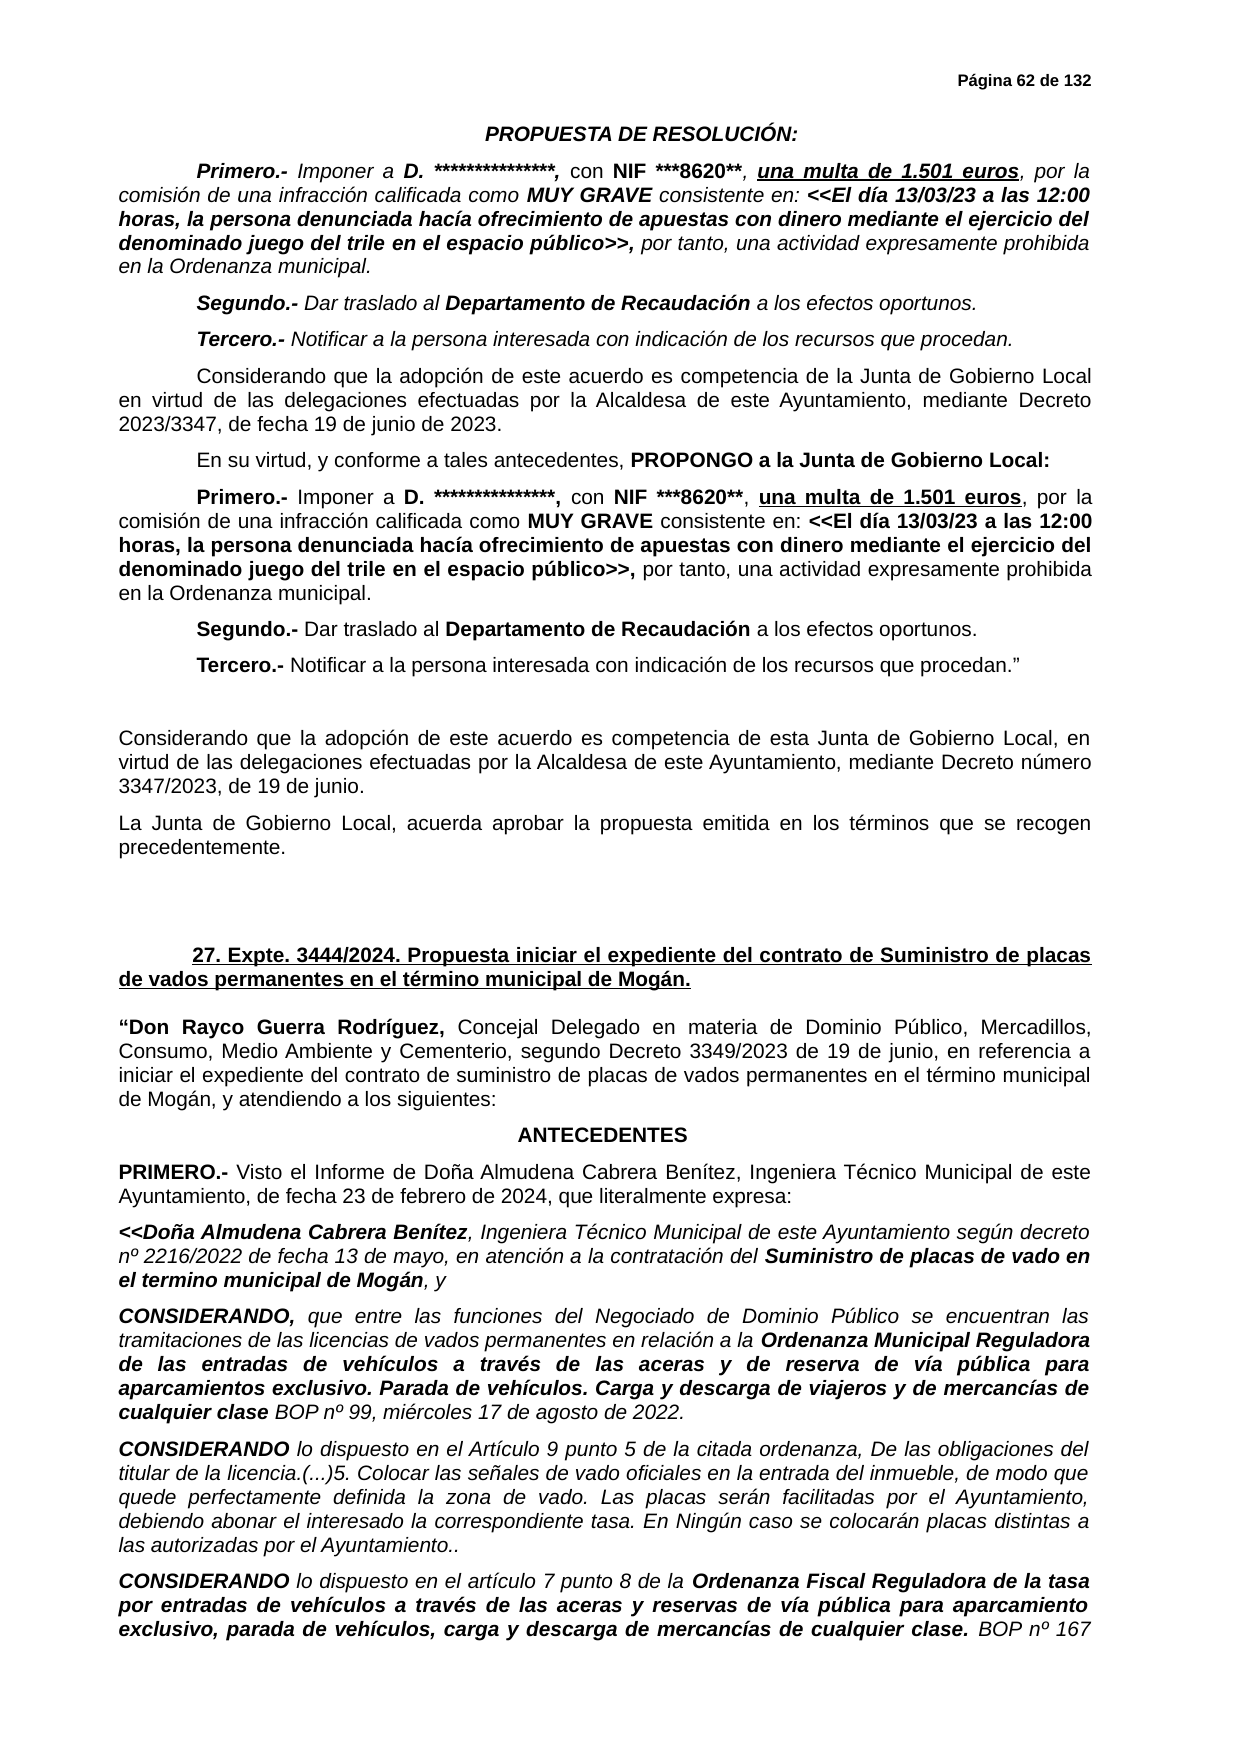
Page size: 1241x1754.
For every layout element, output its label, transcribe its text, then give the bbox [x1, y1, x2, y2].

text CONSIDERANDO lo dispuesto en el Artículo 9 punto 5 de la citada ordenanza, De las obligaciones del titular de la licencia.(...)5. Colocar las señales de vado oficiales en la entrada del inmueble, de modo que quede perfectamente definida la zona de vado. Las placas serán facilitadas por el Ayuntamiento, debiendo abonar el interesado la correspondiente tasa. En Ningún caso se colocarán placas distintas a las autorizadas por el Ayuntamiento.. [118, 1437, 1092, 1556]
text Segundo.- Dar traslado al Departamento de Recaudación a los efectos oportunos. [118, 617, 1092, 641]
text Considerando que la adopción de este acuerdo es competencia de esta Junta de Gobierno Local, en virtud de las delegaciones efectuadas por la Alcaldesa de este Ayuntamiento, mediante Decreto número 3347/2023, de 19 de junio. [118, 726, 1092, 798]
text Primero.- Imponer a D. ***************, con NIF ***8620**, una multa de 1.501 euros, por la comisión de una infracción calificada como MUY GRAVE consistente en: <<El día 13/03/23 a las 12:00 horas, la persona denunciada hacía ofrecimiento de apuestas con dinero mediante el ejercicio del denominado juego del trile en el espacio público>>, por tanto, una actividad expresamente prohibida en la Ordenanza municipal. [118, 158, 1092, 278]
text CONSIDERANDO lo dispuesto en el artículo 7 punto 8 de la Ordenanza Fiscal Reguladora de la tasa por entradas de vehículos a través de las aceras y reservas de vía pública para aparcamiento exclusivo, parada de vehículos, carga y descarga de mercancías de cualquier clase. BOP nº 167 [118, 1569, 1092, 1641]
text <<Doña Almudena Cabrera Benítez, Ingeniera Técnico Municipal de este Ayuntamiento según decreto nº 2216/2022 de fecha 13 de mayo, en atención a la contratación del Suministro de placas de vado en el termino municipal de Mogán, y [118, 1220, 1092, 1292]
text La Junta de Gobierno Local, acuerda aprobar la propuesta emitida en los términos que se recogen precedentemente. [118, 811, 1092, 858]
text En su virtud, y conforme a tales antecedentes, PROPONGO a la Junta de Gobierno Local: [118, 448, 1092, 472]
text CONSIDERANDO, que entre las funciones del Negociado de Dominio Público se encuentran las tramitaciones de las licencias de vados permanentes en relación a la Ordenanza Municipal Reguladora de las entradas de vehículos a través de las aceras y de reserva de vía pública para aparcamientos exclusivo. Parada de vehículos. Carga y descarga de viajeros y de mercancías de cualquier clase BOP nº 99, miércoles 17 de agosto de 2022. [118, 1304, 1092, 1424]
text Tercero.- Notificar a la persona interesada con indicación de los recursos que procedan. [118, 327, 1092, 351]
text ANTECEDENTES [118, 1123, 1092, 1147]
text PROPUESTA DE RESOLUCIÓN: [118, 122, 1092, 146]
text Segundo.- Dar traslado al Departamento de Recaudación a los efectos oportunos. [118, 291, 1092, 315]
text 27. Expte. 3444/2024. Propuesta iniciar el expediente del contrato de Suministro de placas de vados permanentes en el término municipal de Mogán. [118, 943, 1092, 991]
text Primero.- Imponer a D. ***************, con NIF ***8620**, una multa de 1.501 euros, por la comisión de una infracción calificada como MUY GRAVE consistente en: <<El día 13/03/23 a las 12:00 horas, la persona denunciada hacía ofrecimiento de apuestas con dinero mediante el ejercicio del denominado juego del trile en el espacio público>>, por tanto, una actividad expresamente prohibida en la Ordenanza municipal. [118, 484, 1092, 604]
text Considerando que la adopción de este acuerdo es competencia de la Junta de Gobierno Local en virtud de las delegaciones efectuadas por la Alcaldesa de este Ayuntamiento, mediante Decreto 2023/3347, de fecha 19 de junio de 2023. [118, 364, 1092, 436]
text Tercero.- Notificar a la persona interesada con indicación de los recursos que procedan.” [118, 653, 1092, 677]
text “Don Rayco Guerra Rodríguez, Concejal Delegado en materia de Dominio Público, Mercadillos, Consumo, Medio Ambiente y Cementerio, segundo Decreto 3349/2023 de 19 de junio, en referencia a iniciar el expediente del contrato de suministro de placas de vados permanentes en el término municipal de Mogán, y atendiendo a los siguientes: [118, 1015, 1092, 1111]
text PRIMERO.- Visto el Informe de Doña Almudena Cabrera Benítez, Ingeniera Técnico Municipal de este Ayuntamiento, de fecha 23 de febrero de 2024, que literalmente expresa: [118, 1159, 1092, 1207]
